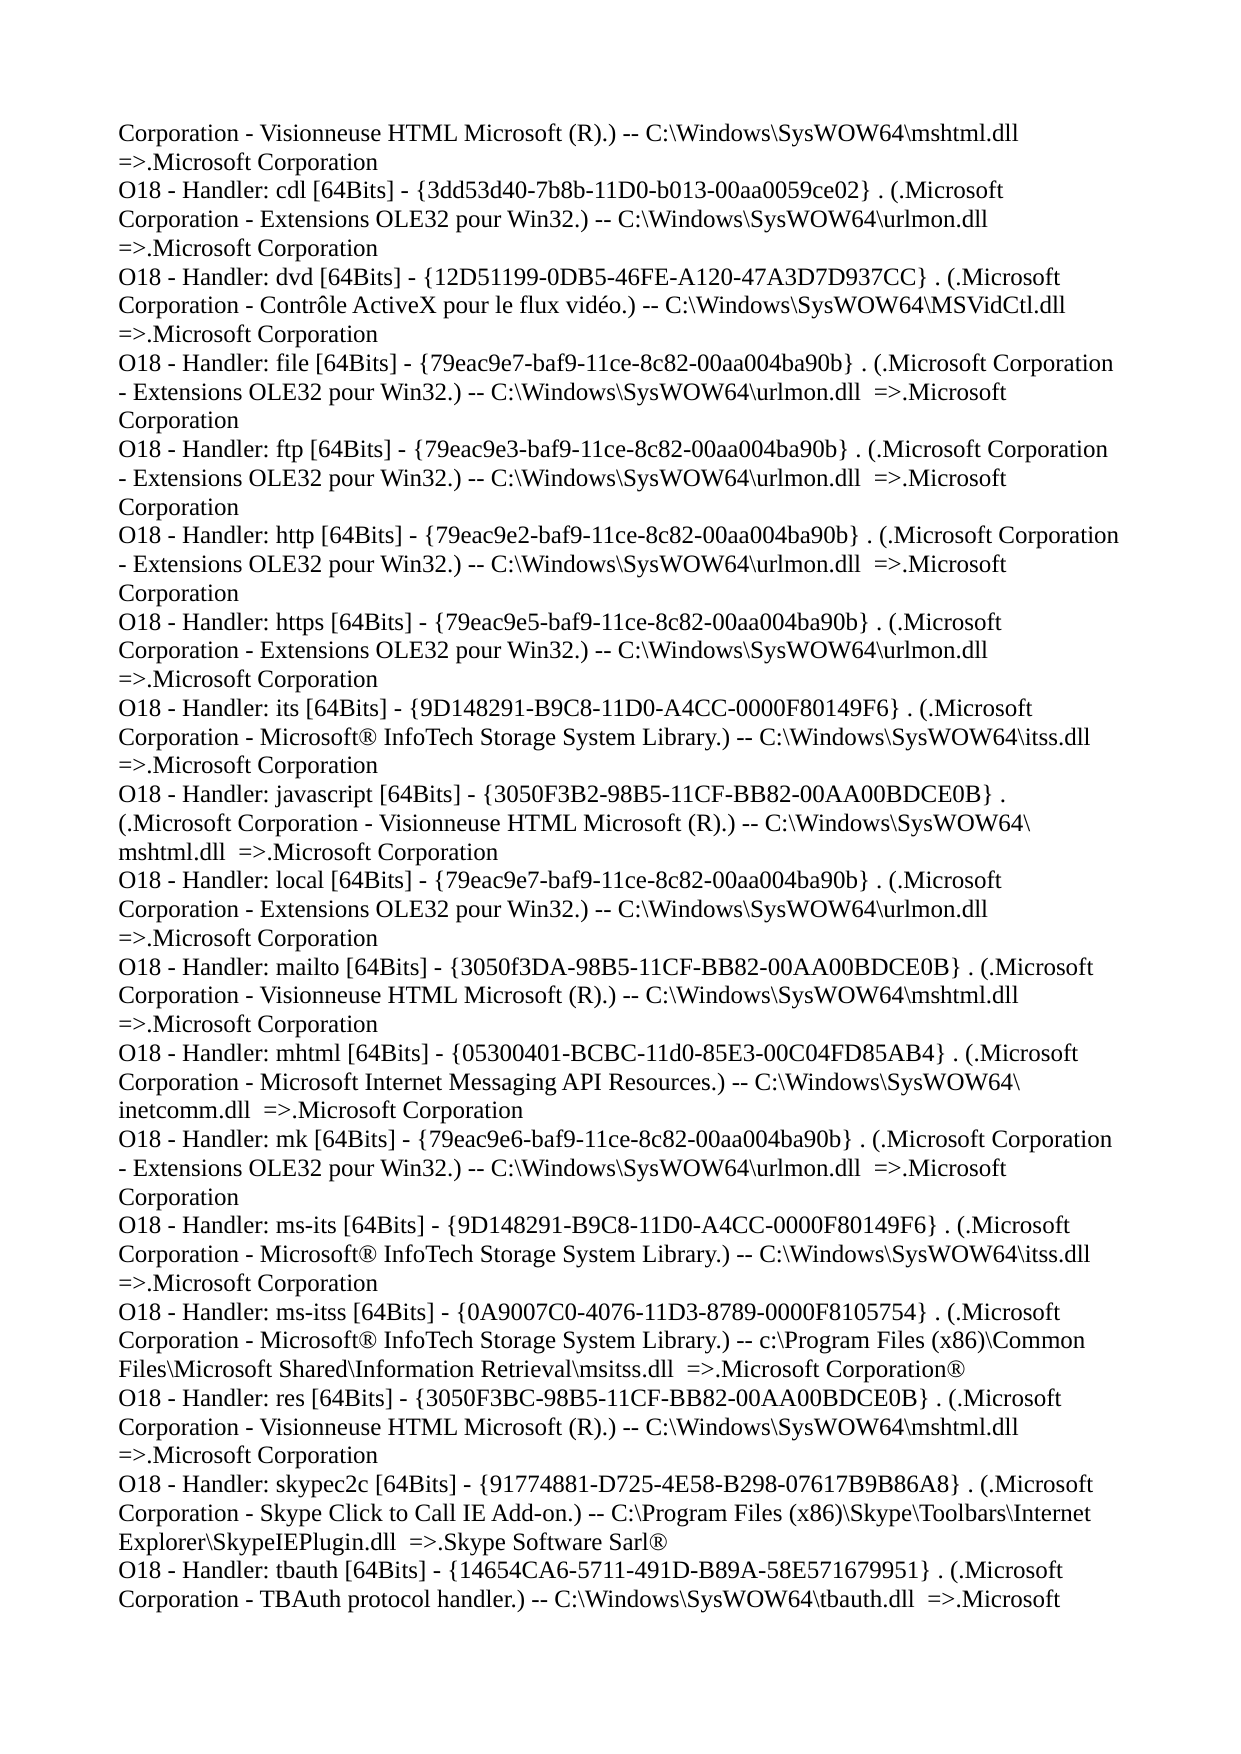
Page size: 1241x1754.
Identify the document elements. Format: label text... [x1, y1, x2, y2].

text O18 - Handler: tbauth [64Bits] - {14654CA6-5711-491D-B89A-58E571679951} . (.Microsoft Corporation - TBAuth protocol handler.) -- C:\Windows\SysWOW64\tbauth.dll =>.Microsoft [118, 1556, 1122, 1613]
text O18 - Handler: its [64Bits] - {9D148291-B9C8-11D0-A4CC-0000F80149F6} . (.Microsoft Corporation - Microsoft® InfoTech Storage System Library.) -- C:\Windows\SysWOW64\itss.dll =>.Microsoft Corporation [118, 693, 1122, 779]
text O18 - Handler: local [64Bits] - {79eac9e7-baf9-11ce-8c82-00aa004ba90b} . (.Microsoft Corporation - Extensions OLE32 pour Win32.) -- C:\Windows\SysWOW64\urlmon.dll =>.Microsoft Corporation [118, 866, 1122, 952]
text O18 - Handler: ms-its [64Bits] - {9D148291-B9C8-11D0-A4CC-0000F80149F6} . (.Microsoft Corporation - Microsoft® InfoTech Storage System Library.) -- C:\Windows\SysWOW64\itss.dll =>.Microsoft Corporation [118, 1211, 1122, 1297]
text O18 - Handler: mhtml [64Bits] - {05300401-BCBC-11d0-85E3-00C04FD85AB4} . (.Microsoft Corporation - Microsoft Internet Messaging API Resources.) -- C:\Windows\SysWOW64\inetcomm.dll =>.Microsoft Corporation [118, 1038, 1122, 1124]
text O18 - Handler: mailto [64Bits] - {3050f3DA-98B5-11CF-BB82-00AA00BDCE0B} . (.Microsoft Corporation - Visionneuse HTML Microsoft (R).) -- C:\Windows\SysWOW64\mshtml.dll =>.Microsoft Corporation [118, 952, 1122, 1038]
text O18 - Handler: ftp [64Bits] - {79eac9e3-baf9-11ce-8c82-00aa004ba90b} . (.Microsoft Corporation - Extensions OLE32 pour Win32.) -- C:\Windows\SysWOW64\urlmon.dll =>.Microsoft Corporation [118, 434, 1122, 521]
text O18 - Handler: file [64Bits] - {79eac9e7-baf9-11ce-8c82-00aa004ba90b} . (.Microsoft Corporation - Extensions OLE32 pour Win32.) -- C:\Windows\SysWOW64\urlmon.dll =>.Microsoft Corporation [118, 348, 1122, 434]
text O18 - Handler: mk [64Bits] - {79eac9e6-baf9-11ce-8c82-00aa004ba90b} . (.Microsoft Corporation - Extensions OLE32 pour Win32.) -- C:\Windows\SysWOW64\urlmon.dll =>.Microsoft Corporation [118, 1124, 1122, 1211]
text O18 - Handler: http [64Bits] - {79eac9e2-baf9-11ce-8c82-00aa004ba90b} . (.Microsoft Corporation - Extensions OLE32 pour Win32.) -- C:\Windows\SysWOW64\urlmon.dll =>.Microsoft Corporation [118, 521, 1122, 607]
text O18 - Handler: skypec2c [64Bits] - {91774881-D725-4E58-B298-07617B9B86A8} . (.Microsoft Corporation - Skype Click to Call IE Add-on.) -- C:\Program Files (x86)\Skype\Toolbars\Internet Explorer\SkypeIEPlugin.dll =>.Skype Software Sarl® [118, 1469, 1122, 1556]
text O18 - Handler: dvd [64Bits] - {12D51199-0DB5-46FE-A120-47A3D7D937CC} . (.Microsoft Corporation - Contrôle ActiveX pour le flux vidéo.) -- C:\Windows\SysWOW64\MSVidCtl.dll =>.Microsoft Corporation [118, 262, 1122, 348]
text O18 - Handler: ms-itss [64Bits] - {0A9007C0-4076-11D3-8789-0000F8105754} . (.Microsoft Corporation - Microsoft® InfoTech Storage System Library.) -- c:\Program Files (x86)\Common Files\Microsoft Shared\Information Retrieval\msitss.dll =>.Microsoft Corporation® [118, 1297, 1122, 1383]
text O18 - Handler: https [64Bits] - {79eac9e5-baf9-11ce-8c82-00aa004ba90b} . (.Microsoft Corporation - Extensions OLE32 pour Win32.) -- C:\Windows\SysWOW64\urlmon.dll =>.Microsoft Corporation [118, 607, 1122, 693]
text O18 - Handler: res [64Bits] - {3050F3BC-98B5-11CF-BB82-00AA00BDCE0B} . (.Microsoft Corporation - Visionneuse HTML Microsoft (R).) -- C:\Windows\SysWOW64\mshtml.dll =>.Microsoft Corporation [118, 1383, 1122, 1469]
text O18 - Handler: javascript [64Bits] - {3050F3B2-98B5-11CF-BB82-00AA00BDCE0B} . (.Microsoft Corporation - Visionneuse HTML Microsoft (R).) -- C:\Windows\SysWOW64\mshtml.dll =>.Microsoft Corporation [118, 779, 1122, 866]
text Corporation - Visionneuse HTML Microsoft (R).) -- C:\Windows\SysWOW64\mshtml.dll =>.Microsoft Corporation [118, 118, 1122, 176]
text O18 - Handler: cdl [64Bits] - {3dd53d40-7b8b-11D0-b013-00aa0059ce02} . (.Microsoft Corporation - Extensions OLE32 pour Win32.) -- C:\Windows\SysWOW64\urlmon.dll =>.Microsoft Corporation [118, 176, 1122, 262]
